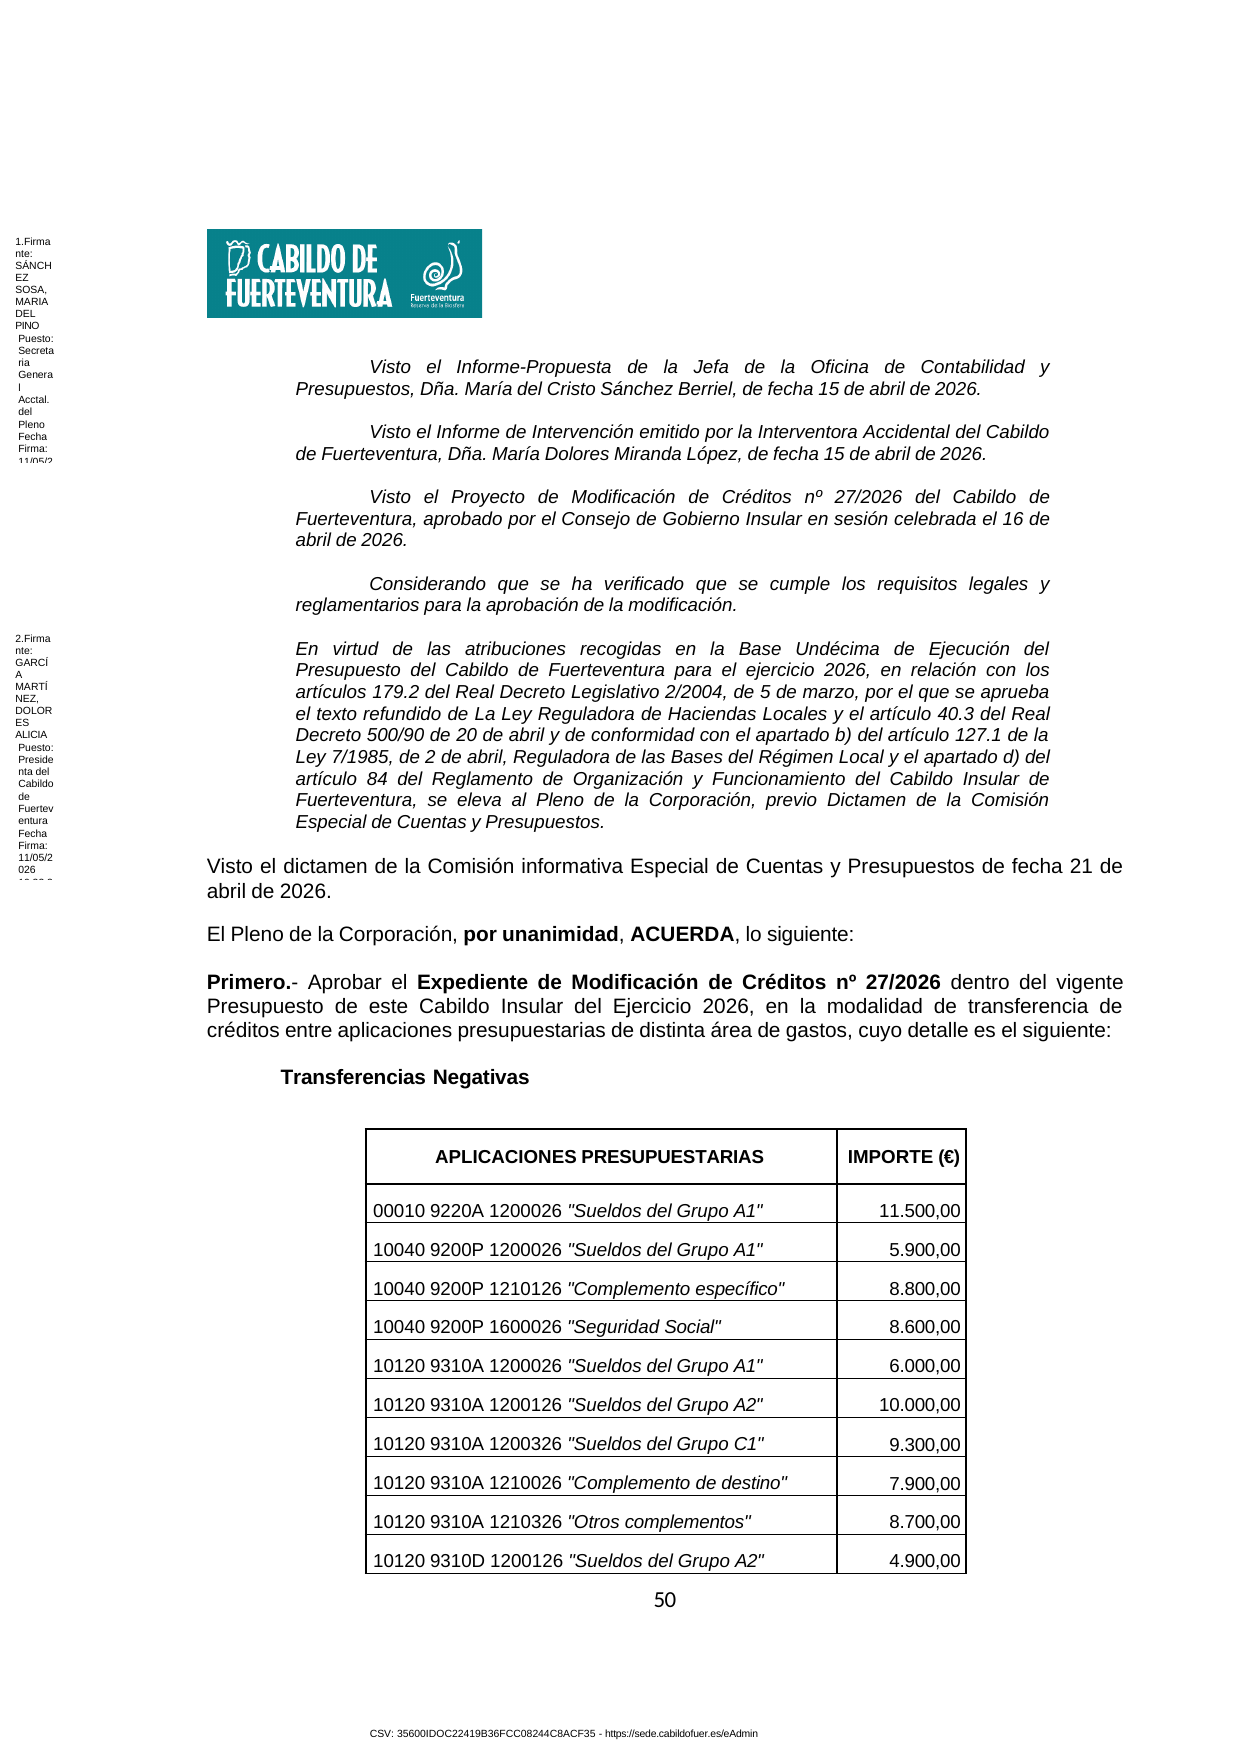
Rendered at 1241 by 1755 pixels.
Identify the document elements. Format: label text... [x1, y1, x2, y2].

text Visto el Proyecto de Modificación de Créditos nº 27/2026 del Cabildo de Fuerteventura, aprobado por el Consejo de Gobierno Insular en sesión celebrada el 16 de abril de 2026. [295, 486, 1050, 551]
table_cell 10120 9310A 1200326 "Sueldos del Grupo C1" [367, 1418, 836, 1456]
table_cell 10120 9310A 1210326 "Otros complementos" [367, 1496, 836, 1534]
table_cell 9.300,00 [838, 1418, 965, 1456]
text Visto el Informe de Intervención emitido por la Interventora Accidental del Cabildo de Fuerteventura, Dña. María Dolores Miranda López, de fecha 15 de abril de 2026. [295, 421, 1050, 464]
table_cell 8.800,00 [838, 1262, 965, 1300]
table_cell 10120 9310A 1200126 "Sueldos del Grupo A2" [367, 1379, 836, 1417]
table_cell 4.900,00 [838, 1535, 965, 1573]
text Visto el dictamen de la Comisión informativa Especial de Cuentas y Presupuestos de fecha 21 de abril de 2026. [207, 854, 1123, 903]
text En virtud de las atribuciones recogidas en la Base Undécima de Ejecución del Presupuesto del Cabildo de Fuerteventura para el ejercicio 2026, en relación con los artículos 179.2 del Real Decreto Legislativo 2/2004, de 5 de marzo, por el que se aprueba el texto refundido de La Ley Reguladora de Haciendas Locales y el artículo 40.3 del Real Decreto 500/90 de 20 de abril y de conformidad con el apartado b) del artículo 127.1 de la Ley 7/1985, de 2 de abril, Reguladora de las Bases del Régimen Local y el apartado d) del artículo 84 del Reglamento de Organización y Funcionamiento del Cabildo Insular de Fuerteventura, se eleva al Pleno de la Corporación, previo Dictamen de la Comisión Especial de Cuentas y Presupuestos. [295, 637, 1050, 832]
table_header APLICACIONES PRESUPUESTARIAS [367, 1130, 836, 1183]
table_header IMPORTE (€) [838, 1130, 965, 1183]
table_cell 10040 9200P 1200026 "Sueldos del Grupo A1" [367, 1223, 836, 1261]
text Transferencias Negativas [280, 1065, 1145, 1089]
text Considerando que se ha verificado que se cumple los requisitos legales y reglamentarios para la aprobación de la modificación. [295, 572, 1050, 616]
table_cell 10120 9310D 1200126 "Sueldos del Grupo A2" [367, 1535, 836, 1573]
table_cell 7.900,00 [838, 1457, 965, 1495]
table_cell 10.000,00 [838, 1379, 965, 1417]
table_cell 10040 9200P 1210126 "Complemento específico" [367, 1262, 836, 1300]
text El Pleno de la Corporación, por unanimidad, ACUERDA, lo siguiente: [207, 921, 1145, 946]
table_cell 8.600,00 [838, 1301, 965, 1339]
text 2.Firmante: GARCÍA MARTÍNEZ, DOLORES ALICIA [15, 633, 54, 741]
table_cell 8.700,00 [838, 1496, 965, 1534]
text Primero.- Aprobar el Expediente de Modificación de Créditos nº 27/2026 dentro del vigente Presupuesto de este Cabildo Insular del Ejercicio 2026, en la modalidad de transferencia de créditos entre aplicaciones presupuestarias de distinta área de gastos, cuyo detalle es el siguiente: [207, 969, 1123, 1042]
text 50 [185, 1585, 1145, 1613]
text Puesto: Secretaria General Acctal. del Pleno Fecha Firma: 11/05/2026 10:22:25 [18, 332, 54, 463]
table_cell 6.000,00 [838, 1340, 965, 1378]
table_cell 5.900,00 [838, 1223, 965, 1261]
table_cell 10120 9310A 1210026 "Complemento de destino" [367, 1457, 836, 1495]
text Visto el Informe-Propuesta de la Jefa de la Oficina de Contabilidad y Presupuestos, Dña. María del Cristo Sánchez Berriel, de fecha 15 de abril de 2026. [295, 356, 1050, 399]
table_cell 11.500,00 [838, 1185, 965, 1222]
text 1.Firmante: SÁNCHEZ SOSA,MARIA DEL PINO [15, 236, 54, 332]
table_cell 10120 9310A 1200026 "Sueldos del Grupo A1" [367, 1340, 836, 1378]
table_cell 00010 9220A 1200026 "Sueldos del Grupo A1" [367, 1185, 836, 1222]
table_cell 10040 9200P 1600026 "Seguridad Social" [367, 1301, 836, 1339]
text Puesto: Presidenta del Cabildo de Fuerteventura Fecha Firma: 11/05/2026 10:33:37 [18, 741, 54, 879]
